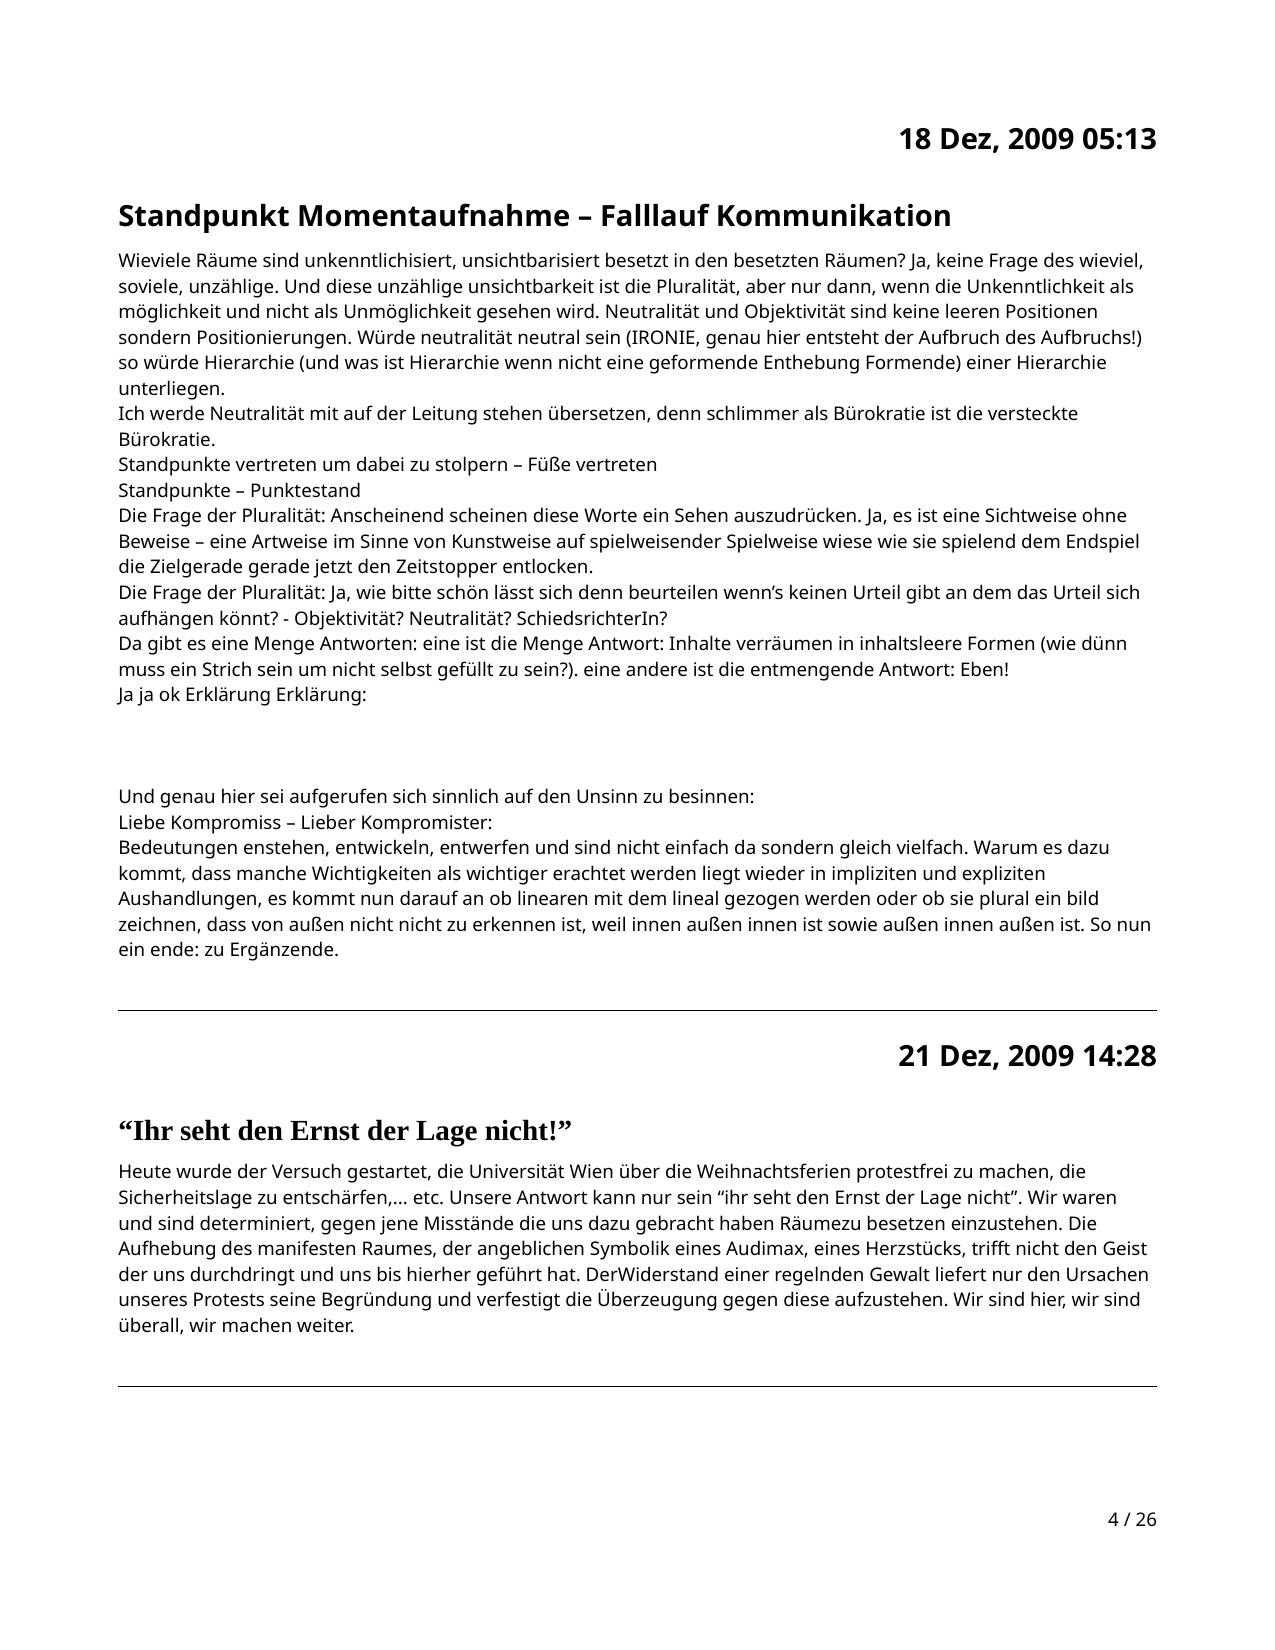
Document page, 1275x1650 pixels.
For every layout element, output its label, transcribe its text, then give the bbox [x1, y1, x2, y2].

text Heute wurde der Versuch gestartet, die Universität Wien über die Weihnachtsferien protestfrei zu machen, die Sicherheitslage zu entschärfen,... etc. Unsere Antwort kann nur sein “ihr seht den Ernst der Lage nicht”. Wir waren und sind determiniert, gegen jene Misstände die uns dazu gebracht haben Räumezu besetzen einzustehen. Die Aufhebung des manifesten Raumes, der angeblichen Symbolik eines Audimax, eines Herzstücks, trifft nicht den Geist der uns durchdringt und uns bis hierher geführt hat. DerWiderstand einer regelnden Gewalt liefert nur den Ursachen unseres Protests seine Begründung und verfestigt die Überzeugung gegen diese aufzustehen. Wir sind hier, wir sind überall, wir machen weiter. [118, 1159, 1157, 1337]
subtitle 21 Dez, 2009 14:28 [118, 1036, 1157, 1075]
text Und genau hier sei aufgerufen sich sinnlich auf den Unsinn zu besinnen: [118, 783, 1157, 809]
subtitle 18 Dez, 2009 05:13 [118, 118, 1157, 158]
text Da gibt es eine Menge Antworten: eine ist die Menge Antwort: Inhalte verräumen in inhaltsleere Formen (wie dünn muss ein Strich sein um nicht selbst gefüllt zu sein?). eine andere ist die entmengende Antwort: Eben! [118, 630, 1157, 681]
text Standpunkte vertreten um dabei zu stolpern – Füße vertreten [118, 452, 1157, 477]
subtitle Standpunkt Momentaufnahme – Falllauf Kommunikation [118, 195, 1157, 235]
text Liebe Kompromiss – Lieber Kompromister: [118, 809, 1157, 834]
text Die Frage der Pluralität: Ja, wie bitte schön lässt sich denn beurteilen wenn’s keinen Urteil gibt an dem das Urteil sich aufhängen könnt? - Objektivität? Neutralität? SchiedsrichterIn? [118, 579, 1157, 630]
text Wieviele Räume sind unkenntlichisiert, unsichtbarisiert besetzt in den besetzten Räumen? Ja, keine Frage des wieviel, soviele, unzählige. Und diese unzählige unsichtbarkeit ist die Pluralität, aber nur dann, wenn die Unkenntlichkeit als möglichkeit und nicht als Unmöglichkeit gesehen wird. Neutralität und Objektivität sind keine leeren Positionen sondern Positionierungen. Würde neutralität neutral sein (IRONIE, genau hier entsteht der Aufbruch des Aufbruchs!) so würde Hierarchie (und was ist Hierarchie wenn nicht eine geformende Enthebung Formende) einer Hierarchie unterliegen. [118, 247, 1157, 401]
text Ja ja ok Erklärung Erklärung: [118, 681, 1157, 707]
text Standpunkte – Punktestand [118, 477, 1157, 503]
text Die Frage der Pluralität: Anscheinend scheinen diese Worte ein Sehen auszudrücken. Ja, es ist eine Sichtweise ohne Beweise – eine Artweise im Sinne von Kunstweise auf spielweisender Spielweise wiese wie sie spielend dem Endspiel die Zielgerade gerade jetzt den Zeitstopper entlocken. [118, 503, 1157, 579]
text Bedeutungen enstehen, entwickeln, entwerfen und sind nicht einfach da sondern gleich vielfach. Warum es dazu kommt, dass manche Wichtigkeiten als wichtiger erachtet werden liegt wieder in impliziten und expliziten Aushandlungen, es kommt nun darauf an ob linearen mit dem lineal gezogen werden oder ob sie plural ein bild zeichnen, dass von außen nicht nicht zu erkennen ist, weil innen außen innen ist sowie außen innen außen ist. So nun ein ende: zu Ergänzende. [118, 834, 1157, 962]
subtitle “Ihr seht den Ernst der Lage nicht!” [118, 1113, 1157, 1146]
text Ich werde Neutralität mit auf der Leitung stehen übersetzen, denn schlimmer als Bürokratie ist die versteckte Bürokratie. [118, 401, 1157, 452]
